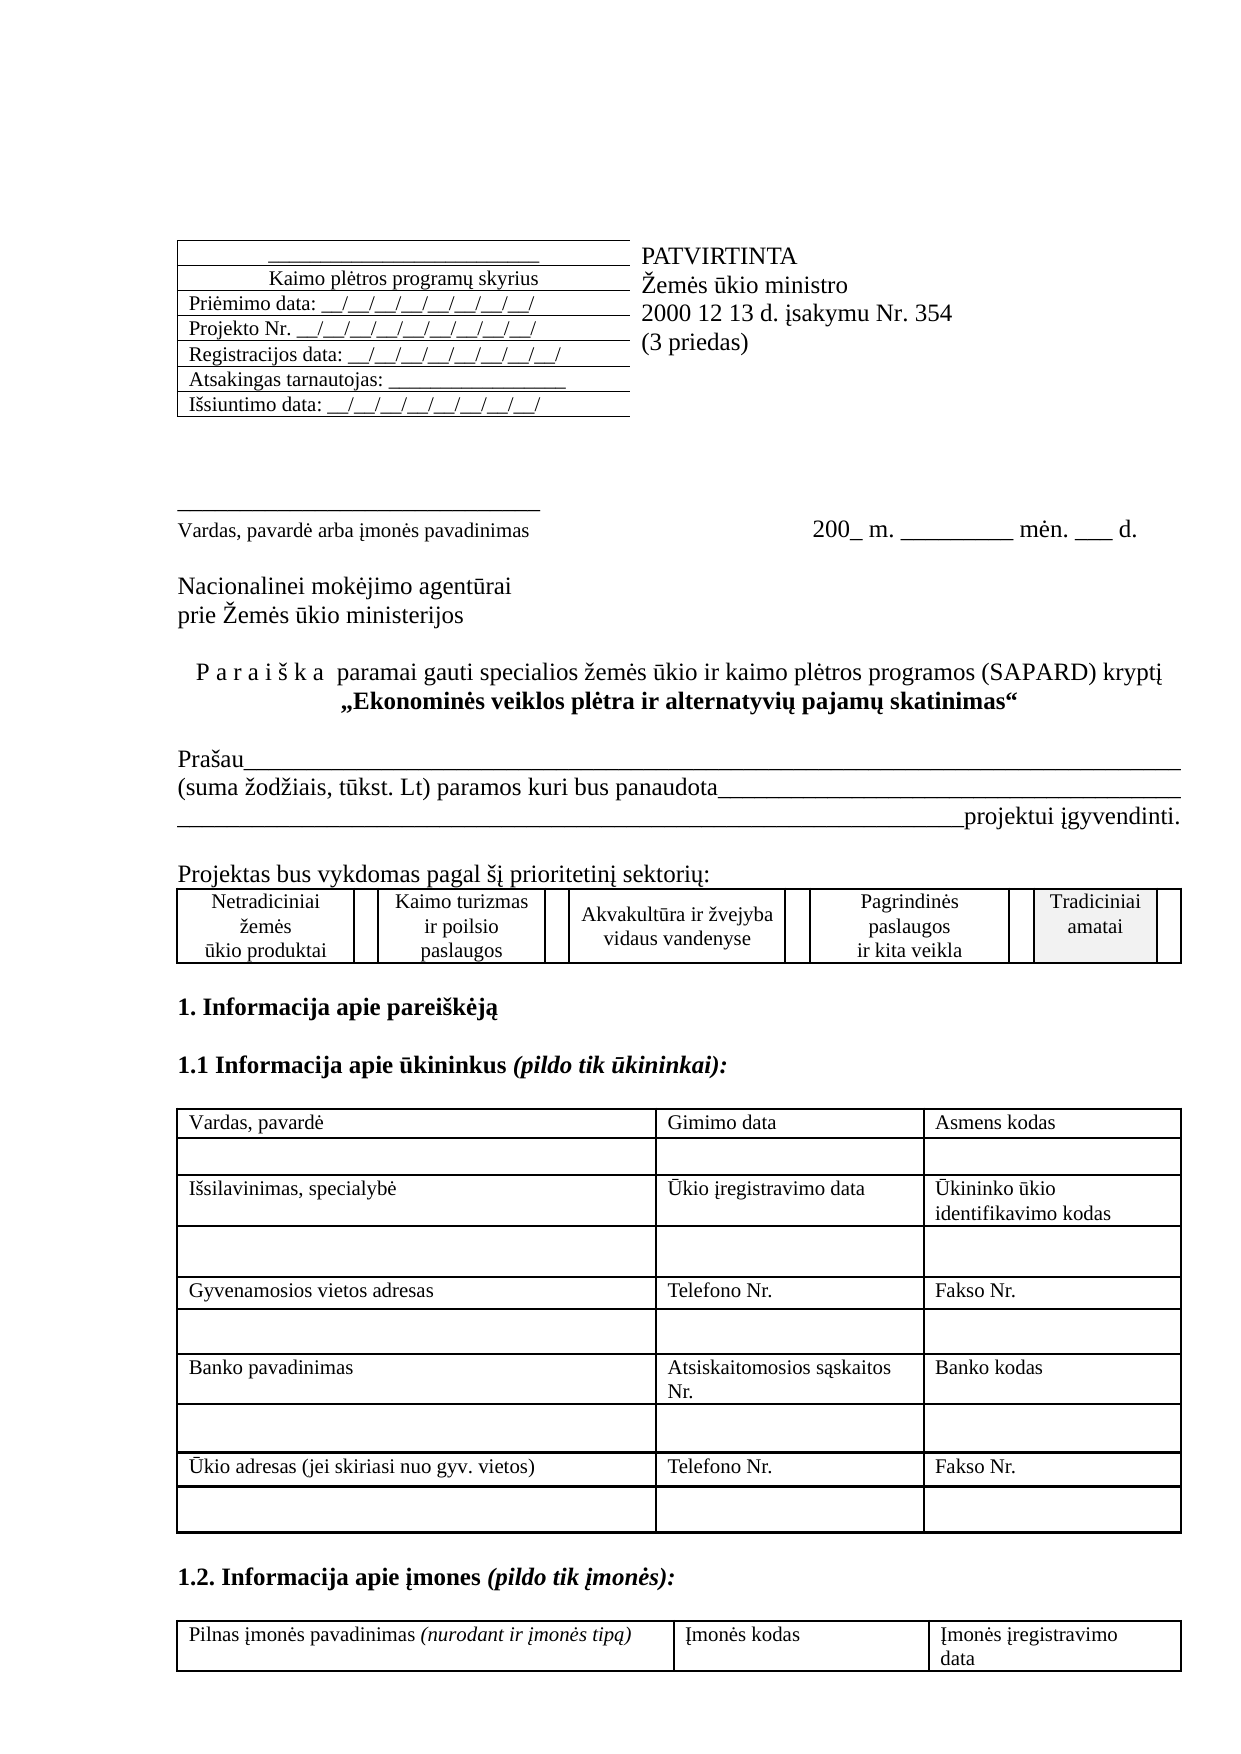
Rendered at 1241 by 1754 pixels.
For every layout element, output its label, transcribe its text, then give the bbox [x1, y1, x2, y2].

table_cell Išsilavinimas, specialybė [178, 1176, 655, 1224]
table_cell Atsakingas tarnautojas: _________________ [178, 367, 630, 391]
table_cell [178, 1488, 655, 1531]
table_header PATVIRTINTA Žemės ūkio ministro 2000 12 13 d. įsakymu Nr. 354 (3 priedas) [630, 240, 1181, 416]
text Vardas, pavardė arba įmonės pavadinimas 200_ m. _________ mėn. ___ d. [177, 514, 1181, 542]
table_header [546, 890, 568, 962]
table_cell [925, 1488, 1180, 1531]
table_header Vardas, pavardė [178, 1110, 655, 1137]
table_cell [925, 1405, 1180, 1451]
table_cell Telefono Nr. [657, 1454, 923, 1485]
text _____________________________ [177, 485, 1181, 514]
table_cell Telefono Nr. [657, 1278, 923, 1308]
table_cell [657, 1227, 923, 1276]
table_cell Gyvenamosios vietos adresas [178, 1278, 655, 1308]
table_cell [178, 1405, 655, 1451]
table_header Įmonės įregistravimo data [930, 1622, 1180, 1670]
table_cell [925, 1310, 1180, 1353]
table_cell [925, 1227, 1180, 1276]
table_header Pagrindinės paslaugos ir kita veikla [811, 890, 1008, 962]
text 1. Informacija apie pareiškėją [177, 992, 1181, 1021]
table_cell Ūkininko ūkio identifikavimo kodas [925, 1176, 1180, 1224]
text 1.2. Informacija apie įmones (pildo tik įmonės): [177, 1562, 1181, 1591]
table_cell Banko pavadinimas [178, 1355, 655, 1403]
table_header Netradiciniai žemės ūkio produktai [178, 890, 353, 962]
table_header [1158, 890, 1180, 962]
text prie Žemės ūkio ministerijos [177, 600, 1181, 629]
table_header [355, 890, 377, 962]
text Prašau [177, 744, 1181, 772]
table_cell Projekto Nr. __/__/__/__/__/__/__/__/__/ [178, 316, 630, 340]
table_cell Atsiskaitomosios sąskaitos Nr. [657, 1355, 923, 1403]
table_cell [657, 1139, 923, 1174]
table_header Įmonės kodas [675, 1622, 928, 1670]
table_header [1010, 890, 1033, 962]
text Nacionalinei mokėjimo agentūrai [177, 571, 1181, 600]
table_header Gimimo data [657, 1110, 923, 1137]
text 1.1 Informacija apie ūkininkus (pildo tik ūkininkai): [177, 1050, 1181, 1079]
table_header Tradiciniai amatai [1035, 890, 1156, 962]
table_cell [925, 1139, 1180, 1174]
text Paraiška paramai gauti specialios žemės ūkio ir kaimo plėtros programos (SAPARD) kryptį „Ekonominės veiklos plėtra ir alternatyvių pajamų skatinimas“ [177, 657, 1181, 715]
text (suma žodžiais, tūkst. Lt) paramos kuri bus panaudota [177, 772, 1181, 801]
table_cell Fakso Nr. [925, 1454, 1180, 1485]
table_header Akvakultūra ir žvejyba vidaus vandenyse [570, 890, 784, 962]
text ) [103, 206, 1240, 240]
table_cell [178, 1227, 655, 1276]
table_cell Kaimo plėtros programų skyrius [178, 266, 630, 290]
text projektui įgyvendinti. [177, 801, 1181, 830]
table_cell Banko kodas [925, 1355, 1180, 1403]
table_cell Išsiuntimo data: __/__/__/__/__/__/__/__/ [178, 392, 630, 416]
table_header Asmens kodas [925, 1110, 1180, 1137]
table_cell Priėmimo data: __/__/__/__/__/__/__/__/ [178, 291, 630, 315]
table_header Kaimo turizmas ir poilsio paslaugos [379, 890, 544, 962]
table_cell [657, 1405, 923, 1451]
table_cell Ūkio adresas (jei skiriasi nuo gyv. vietos) [178, 1454, 655, 1485]
table_header Pilnas įmonės pavadinimas (nurodant ir įmonės tipą) [178, 1622, 673, 1670]
table_cell [657, 1310, 923, 1353]
table_cell Fakso Nr. [925, 1278, 1180, 1308]
table_cell [178, 1139, 655, 1174]
text Projektas bus vykdomas pagal šį prioritetinį sektorių: [177, 859, 1181, 887]
table_cell Ūkio įregistravimo data [657, 1176, 923, 1224]
table_header __________________________ [178, 241, 630, 265]
table_header [786, 890, 809, 962]
table_cell [657, 1488, 923, 1531]
table_cell Registracijos data: __/__/__/__/__/__/__/__/ [178, 341, 630, 366]
table_cell [178, 1310, 655, 1353]
